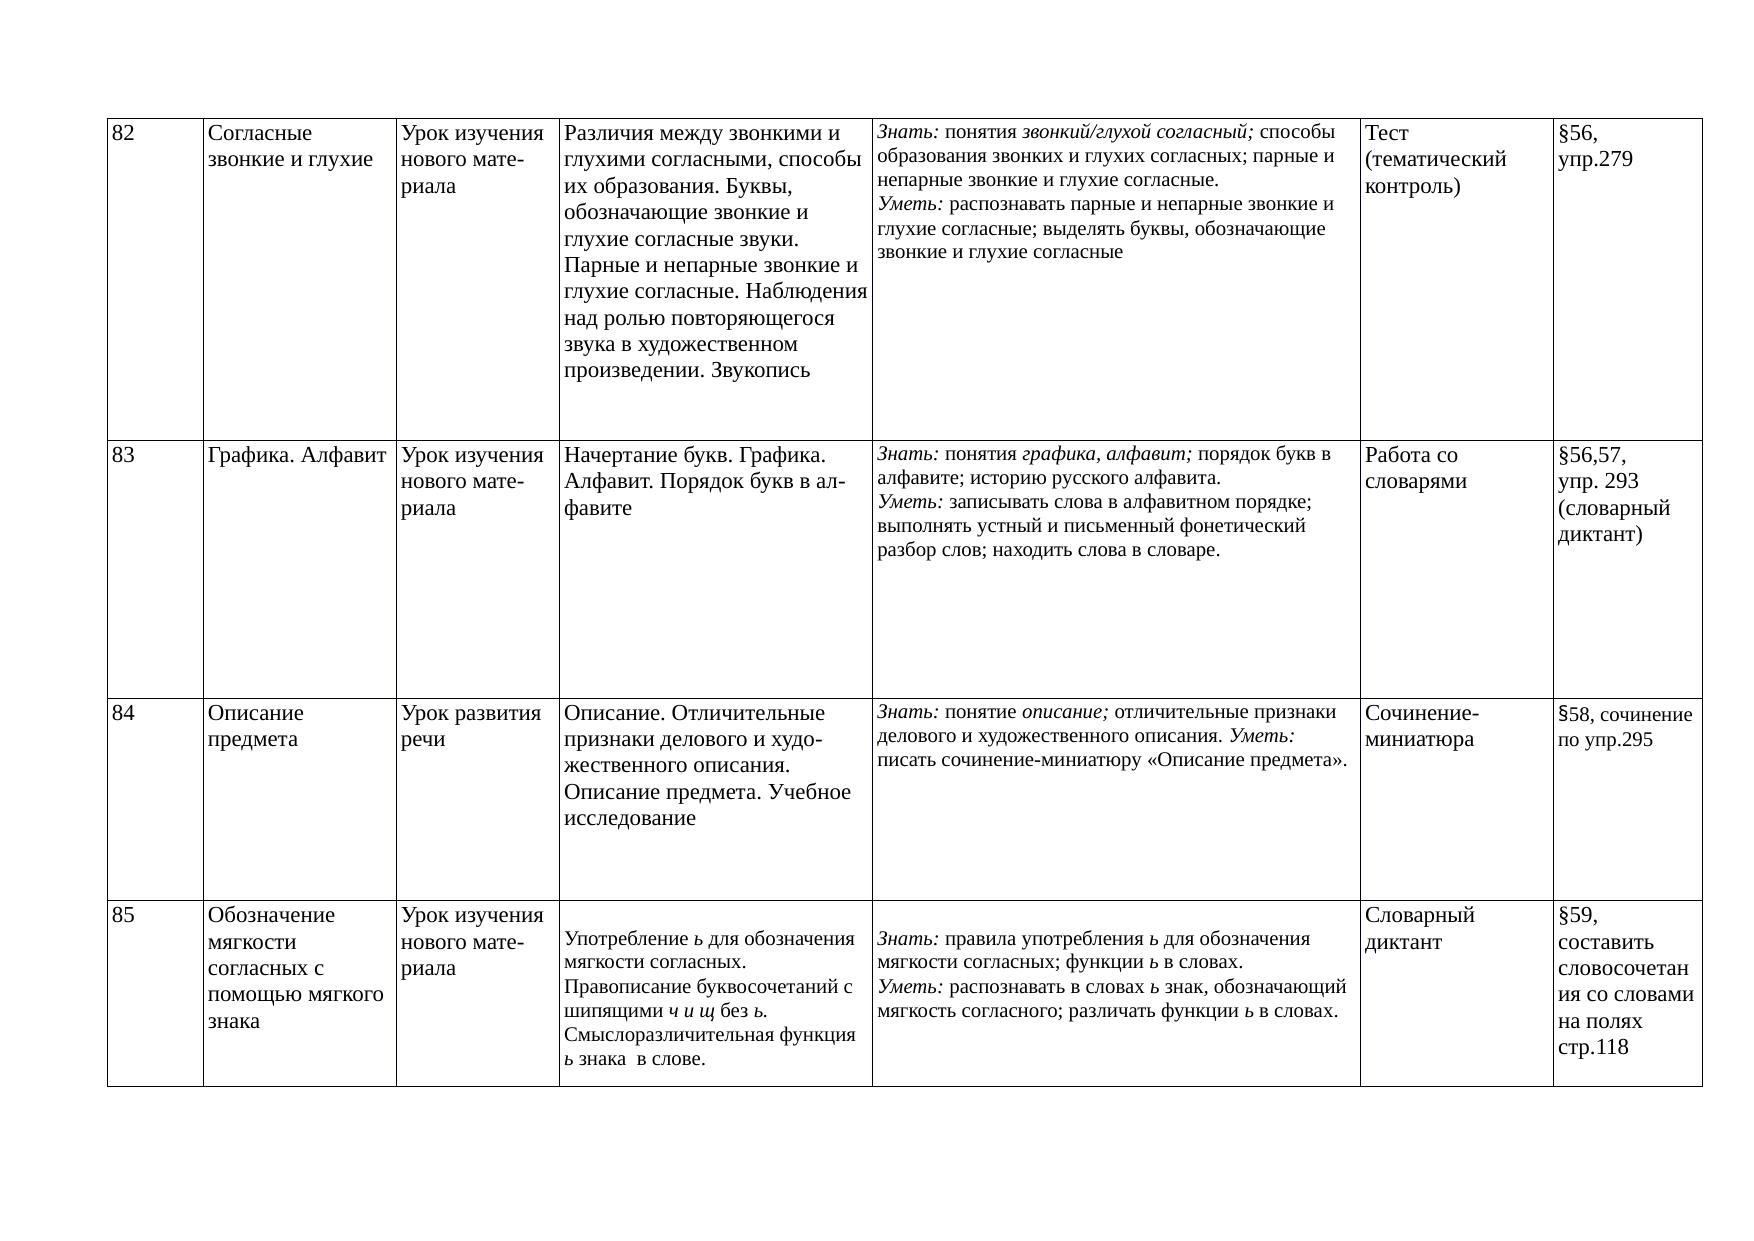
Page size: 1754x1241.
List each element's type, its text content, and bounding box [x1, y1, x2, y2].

table_cell 85 [108, 901, 203, 1086]
table_cell §56,57, упр. 293 (словарный диктант) [1554, 441, 1702, 698]
table_cell §58, сочинение по упр.295 [1554, 699, 1702, 900]
table_cell Графика. Алфавит [204, 441, 396, 698]
table_cell Знать: понятия графика, алфа­вит; порядок букв в алфавите; историю русского алфавита. Уметь: записывать слова в ал­фавитном порядке; выполнять устный и письменный фонетиче­ский разбор слов; находить слова в словаре. [873, 441, 1360, 698]
table_cell Описание. Отличи­тельные признаки делового и худо­жественного опи­сания. Описание предмета. Учебное исследование [560, 699, 872, 900]
table_cell 82 [108, 119, 203, 440]
table_cell Сочинение-миниатюра [1361, 699, 1553, 900]
table_cell Урок изуче­ния нового мате­риала [397, 119, 559, 440]
table_cell §59, составить словосочетания со словами на полях стр.118 [1554, 901, 1702, 1086]
table_cell Различия между звонкими и глу­хими согласными, способы их обра­зования. Буквы, обозначающие звонкие и глухие согласные звуки. Парные и не­парные звонкие и глухие соглас­ные. Наблюдения над ролью повто­ряющегося звука в художественном произведении. Зву­копись [560, 119, 872, 440]
table_cell Работа со словарями [1361, 441, 1553, 698]
table_cell 84 [108, 699, 203, 900]
table_cell §56, упр.279 [1554, 119, 1702, 440]
table_cell Знать: правила употребления ь для обозначения мягкости со­гласных; функции ь в словах. Уметь: распознавать в словах ь знак, обозначающий мягкость со­гласного; различать функции ь в словах. [873, 901, 1360, 1086]
table_cell Словарный диктант [1361, 901, 1553, 1086]
table_cell Описание предмета [204, 699, 396, 900]
table_cell Урок изуче­ния нового мате­риала [397, 901, 559, 1086]
table_cell 83 [108, 441, 203, 698]
table_cell Обозна­чение мягкости согласных с помощью мягкого знака [204, 901, 396, 1086]
table_cell Урок раз­вития речи [397, 699, 559, 900]
table_cell Начертание букв. Графика. Алфавит. Порядок букв в ал­фавите [560, 441, 872, 698]
table_cell Согласные звонкие и глухие [204, 119, 396, 440]
table_cell Тест (тематический контроль) [1361, 119, 1553, 440]
table_cell Знать: понятия звонкий/глухой согласный; способы образования звонких и глухих согласных; пар­ные и непарные звонкие и глухие согласные. Уметь: распознавать парные и непарные звонкие и глухие согласные; выделять буквы, обозначающие звонкие и глухие согласные [873, 119, 1360, 440]
table_cell Урок изуче­ния нового мате­риала [397, 441, 559, 698]
table_cell Знать: понятие описание; отли­чительные признаки делового и художественного описания. Уметь: писать сочинение-ми­ниатюру «Описание предмета». [873, 699, 1360, 900]
table_cell Употребление ь для обозначения мяг­кости согласных. Правописание бук­восочетаний с ши­пящими ч и щ без ь. Смыслоразличительная функция ь знака в слове. [560, 901, 872, 1086]
